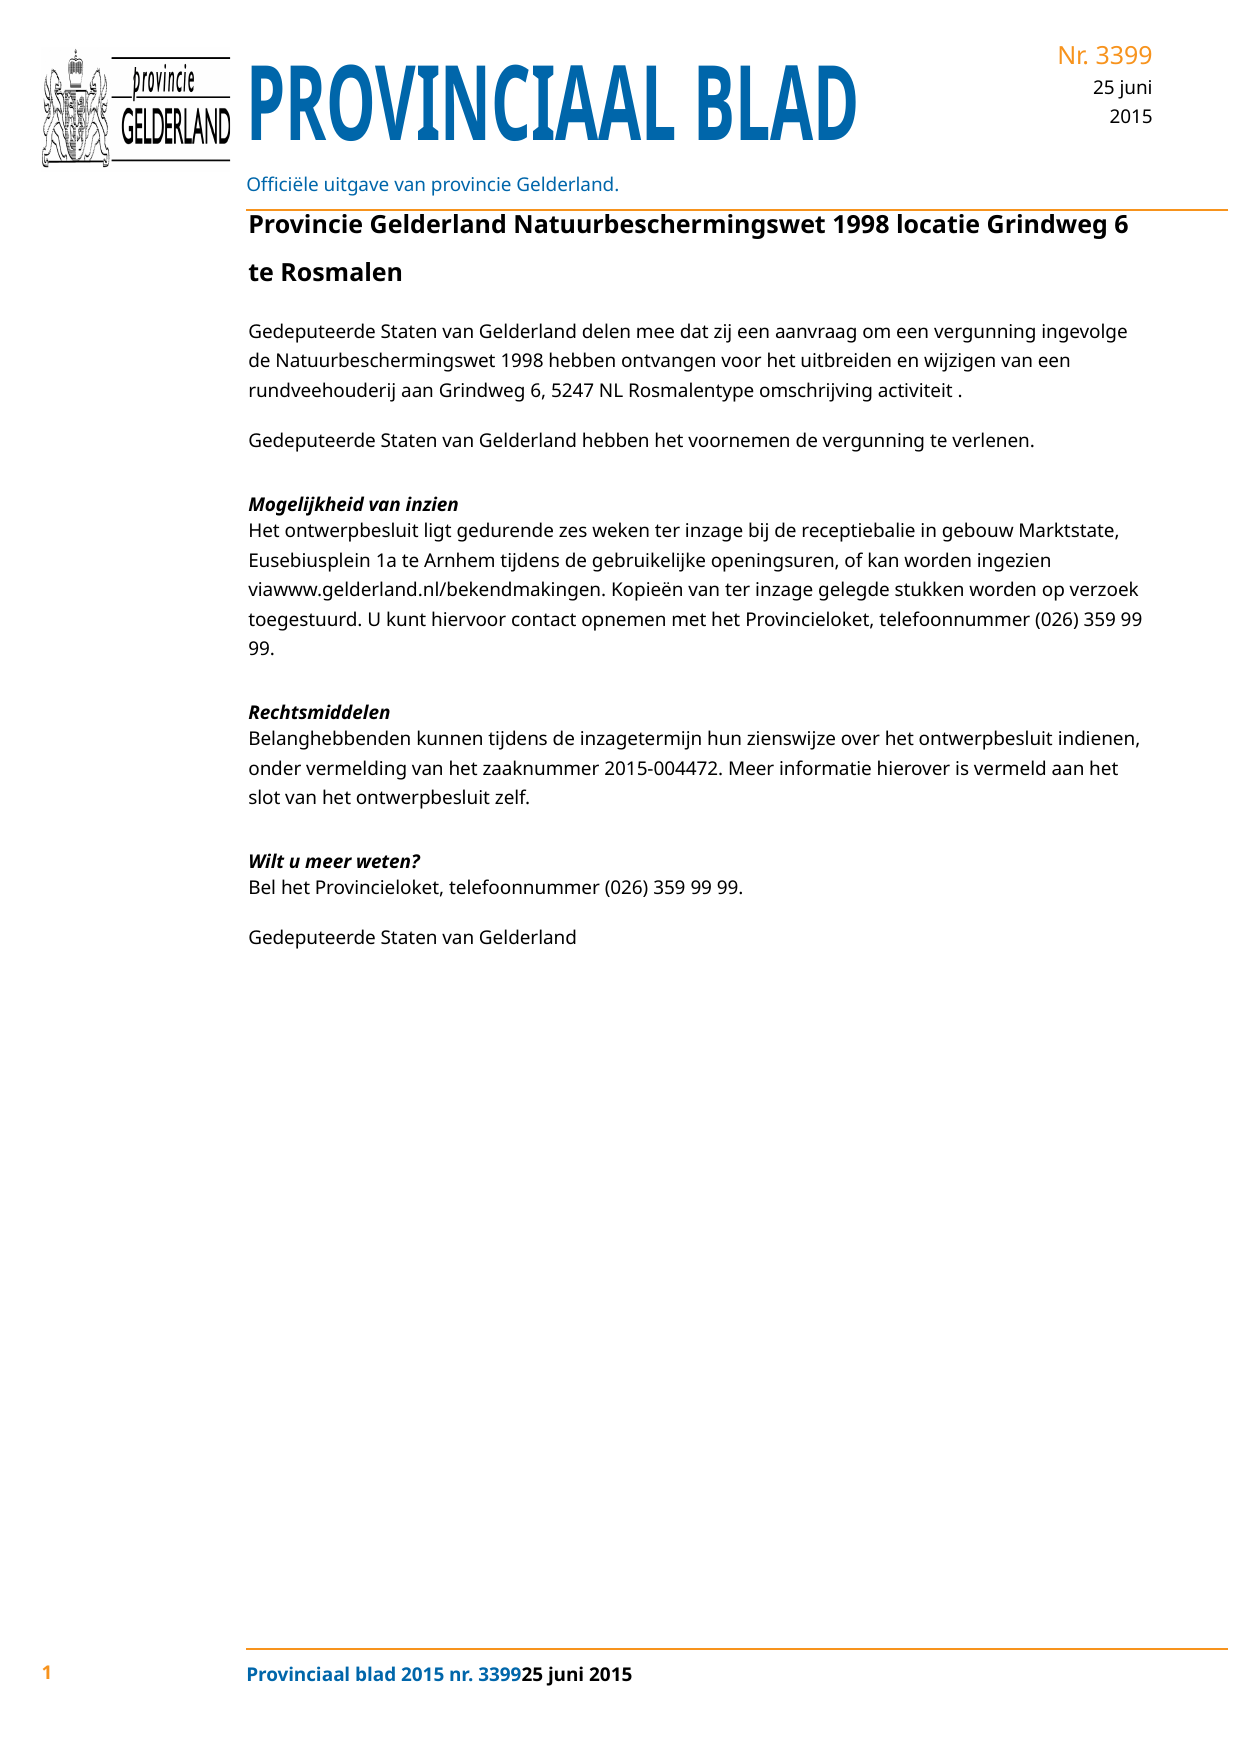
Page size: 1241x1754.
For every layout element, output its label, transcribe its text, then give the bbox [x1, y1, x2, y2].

text Gedeputeerde Staten van Gelderland delen mee dat zij een aanvraag om een vergunning ingevolge de Natuurbeschermingswet 1998 hebben ontvangen voor het uitbreiden en wijzigen van een rundveehouderij aan Grindweg 6, 5247 NL Rosmalentype omschrijving activiteit . [248, 318, 1152, 403]
text Rechtsmiddelen [248, 699, 1152, 725]
text Wilt u meer weten? [248, 848, 1152, 874]
picture [41, 47, 231, 172]
text Bel het Provincieloket, telefoonnummer (026) 359 99 99. [248, 874, 1152, 900]
text Mogelijkheid van inzien [248, 491, 1152, 517]
text Belanghebbenden kunnen tijdens de inzagetermijn hun zienswijze over het ontwerpbesluit indienen, onder vermelding van het zaaknummer 2015-004472. Meer informatie hierover is vermeld aan het slot van het ontwerpbesluit zelf. [248, 725, 1152, 810]
text Provincie Gelderland Natuurbeschermingswet 1998 locatie Grindweg 6 te Rosmalen [248, 211, 1152, 288]
text Gedeputeerde Staten van Gelderland hebben het voornemen de vergunning te verlenen. [248, 427, 1152, 453]
text Gedeputeerde Staten van Gelderland [248, 924, 1152, 950]
text Het ontwerpbesluit ligt gedurende zes weken ter inzage bij de receptiebalie in gebouw Marktstate, Eusebiusplein 1a te Arnhem tijdens de gebruikelijke openingsuren, of kan worden ingezien viawww.gelderland.nl/bekendmakingen. Kopieën van ter inzage gelegde stukken worden op verzoek toegestuurd. U kunt hiervoor contact opnemen met het Provincieloket, telefoonnummer (026) 359 99 99. [248, 517, 1152, 661]
